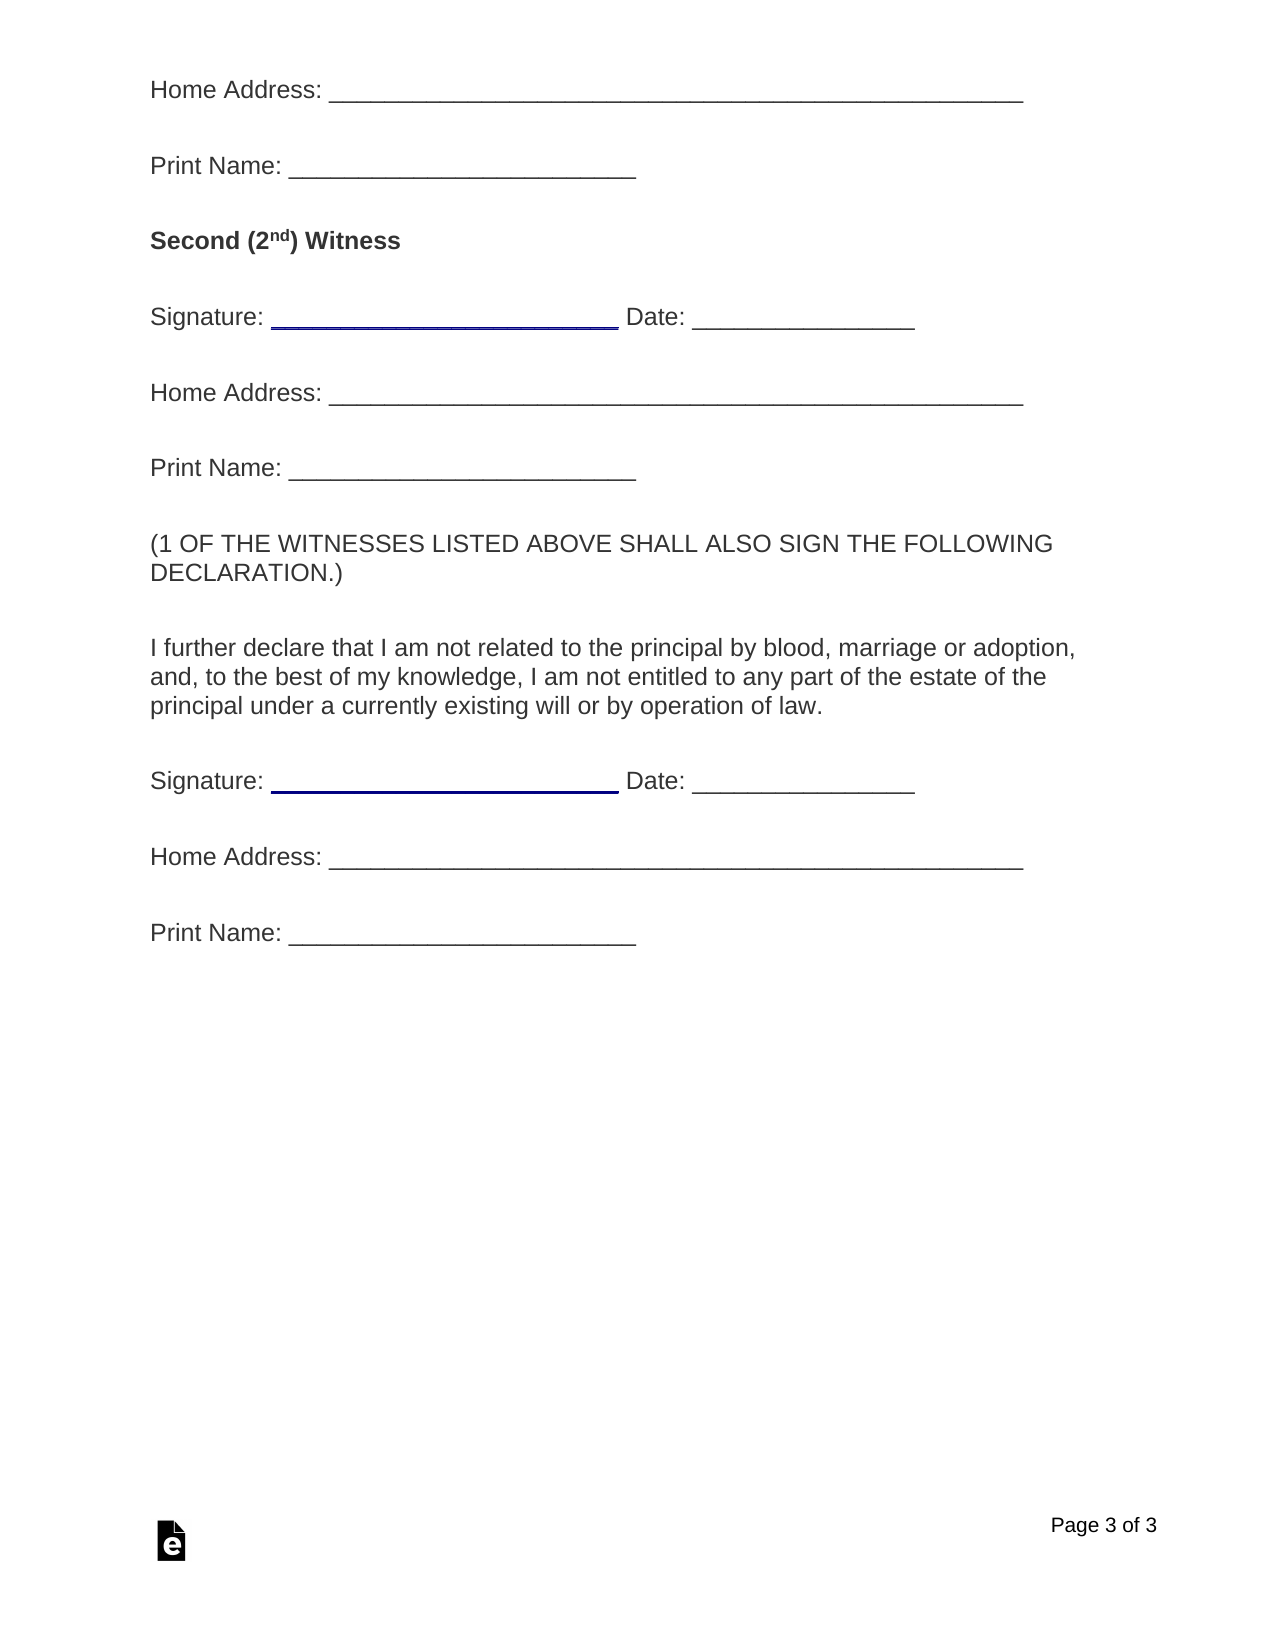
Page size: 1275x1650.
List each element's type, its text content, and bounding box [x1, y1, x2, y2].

text I further declare that I am not related to the principal by blood, marriage or adoption, and, to the best of my knowledge, I am not entitled to any part of the estate of the principal under a currently existing will or by operation of law. [150, 633, 1125, 719]
text Signature: _________________________ Date: ________________ [150, 302, 1125, 331]
text Home Address: __________________________________________________ [150, 842, 1125, 871]
text Print Name: _________________________ [150, 151, 1125, 179]
text (1 OF THE WITNESSES LISTED ABOVE SHALL ALSO SIGN THE FOLLOWING DECLARATION.) [150, 529, 1125, 586]
text Home Address: __________________________________________________ [150, 377, 1125, 406]
text Home Address: __________________________________________________ [150, 75, 1125, 104]
text Signature: _________________________ Date: ________________ [150, 766, 1125, 795]
text Print Name: _________________________ [150, 917, 1125, 946]
text Print Name: _________________________ [150, 453, 1125, 482]
text Second (2nd) Witness [150, 226, 1125, 255]
